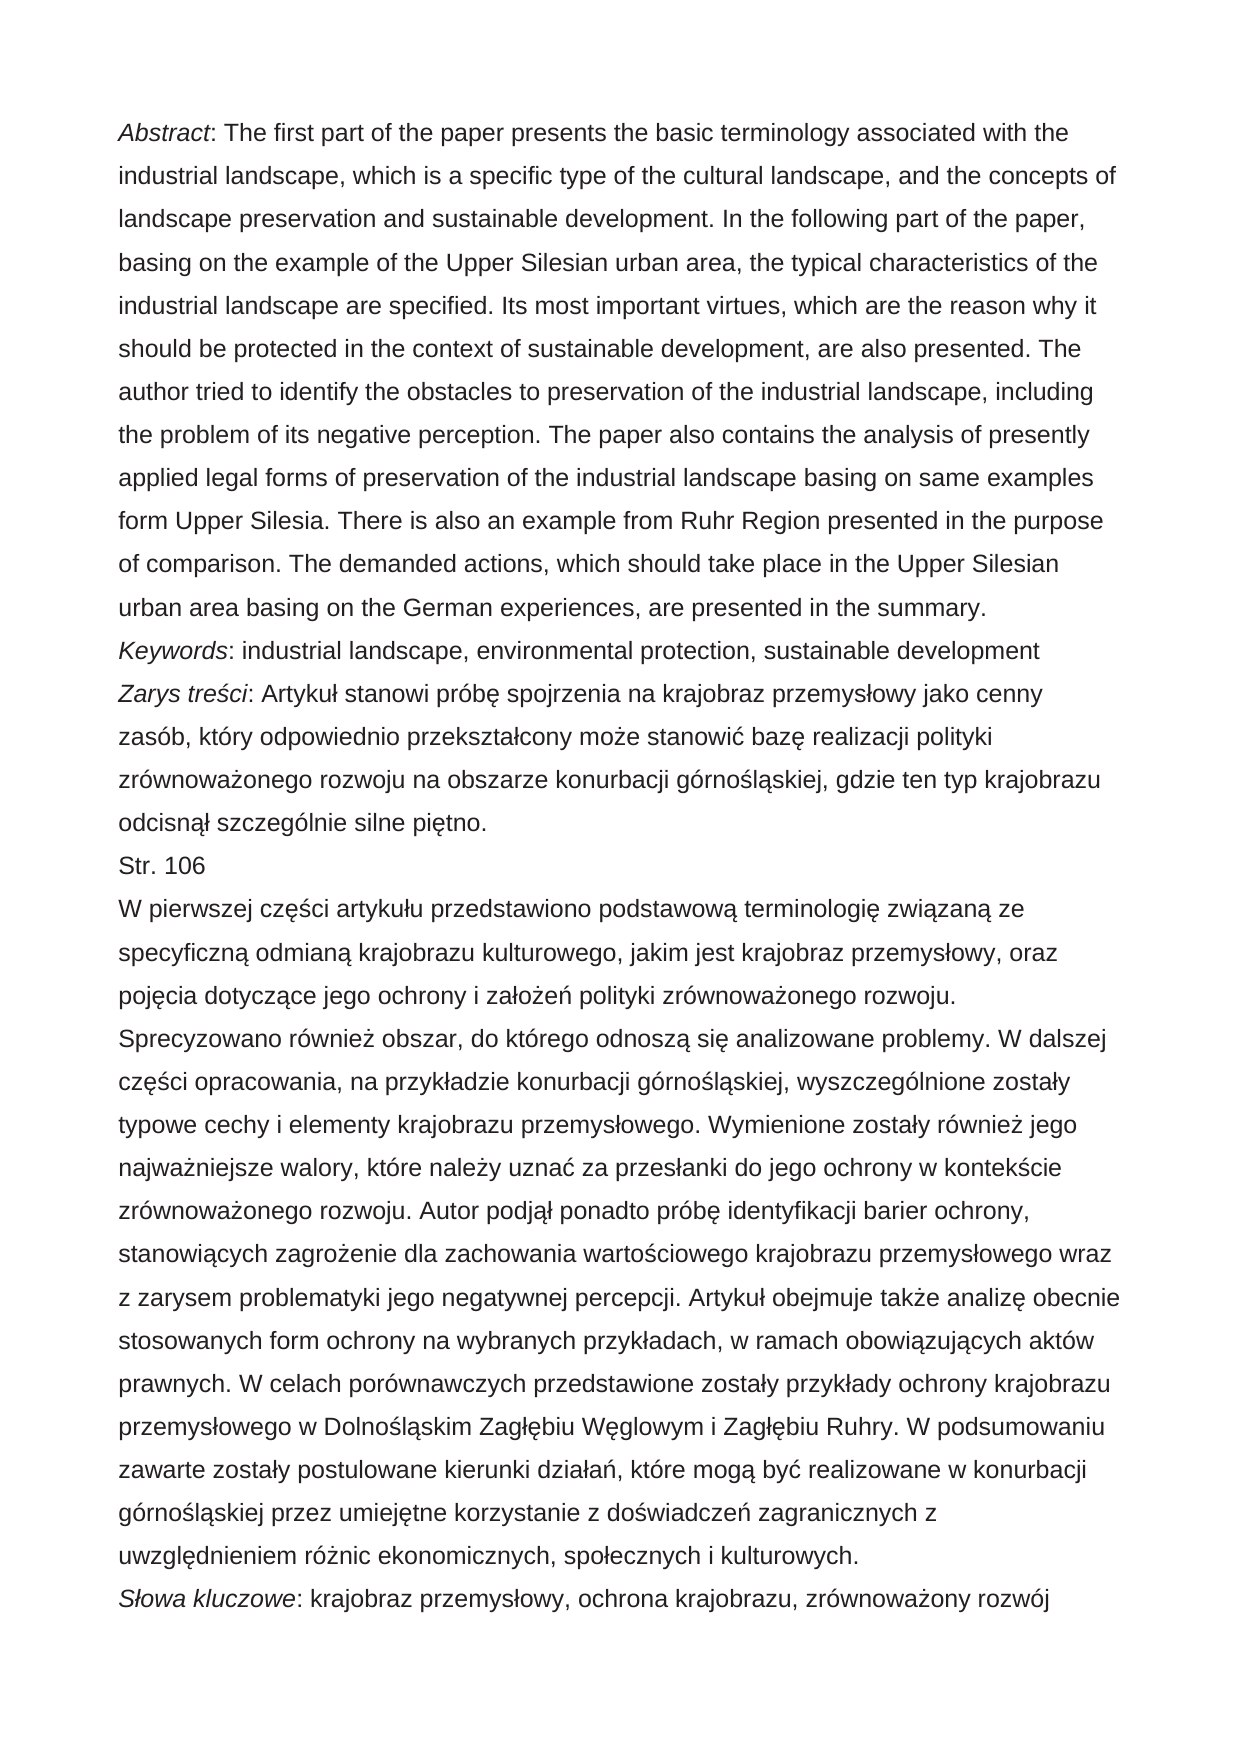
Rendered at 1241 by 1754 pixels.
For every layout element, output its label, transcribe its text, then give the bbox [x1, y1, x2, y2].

text Słowa kluczowe: krajobraz przemysłowy, ochrona krajobrazu, zrównoważony rozwój [118, 1584, 1122, 1613]
text Abstract: The first part of the paper presents the basic terminology associated with the industrial landscape, which is a specific type of the cultural landscape, and the concepts of landscape preservation and sustainable development. In the following part of the paper, basing on the example of the Upper Silesian urban area, the typical characteristics of the industrial landscape are specified. Its most important virtues, which are the reason why it should be protected in the context of sustainable development, are also presented. The author tried to identify the obstacles to preservation of the industrial landscape, including the problem of its negative perception. The paper also contains the analysis of presently applied legal forms of preservation of the industrial landscape basing on same examples form Upper Silesia. There is also an example from Ruhr Region presented in the purpose of comparison. The demanded actions, which should take place in the Upper Silesian urban area basing on the German experiences, are presented in the summary. [118, 118, 1122, 621]
text Keywords: industrial landscape, environmental protection, sustainable development [118, 636, 1122, 664]
text W pierwszej części artykułu przedstawiono podstawową terminologię związaną ze specyficzną odmianą krajobrazu kulturowego, jakim jest krajobraz przemysłowy, oraz pojęcia dotyczące jego ochrony i założeń polityki zrównoważonego rozwoju. Sprecyzowano również obszar, do którego odnoszą się analizowane problemy. W dalszej części opracowania, na przykładzie konurbacji górnośląskiej, wyszczególnione zostały typowe cechy i elementy krajobrazu przemysłowego. Wymienione zostały również jego najważniejsze walory, które należy uznać za przesłanki do jego ochrony w kontekście zrównoważonego rozwoju. Autor podjął ponadto próbę identyfikacji barier ochrony, stanowiących zagrożenie dla zachowania wartościowego krajobrazu przemysłowego wraz z zarysem problematyki jego negatywnej percepcji. Artykuł obejmuje także analizę obecnie stosowanych form ochrony na wybranych przykładach, w ramach obowiązujących aktów prawnych. W celach porównawczych przedstawione zostały przykłady ochrony krajobrazu przemysłowego w Dolnośląskim Zagłębiu Węglowym i Zagłębiu Ruhry. W podsumowaniu zawarte zostały postulowane kierunki działań, które mogą być realizowane w konurbacji górnośląskiej przez umiejętne korzystanie z doświadczeń zagranicznych z uwzględnieniem różnic ekonomicznych, społecznych i kulturowych. [118, 894, 1122, 1570]
text Zarys treści: Artykuł stanowi próbę spojrzenia na krajobraz przemysłowy jako cenny zasób, który odpowiednio przekształcony może stanowić bazę realizacji polityki zrównoważonego rozwoju na obszarze konurbacji górnośląskiej, gdzie ten typ krajobrazu odcisnął szczególnie silne piętno. [118, 679, 1122, 837]
text Str. 106 [118, 851, 1122, 880]
